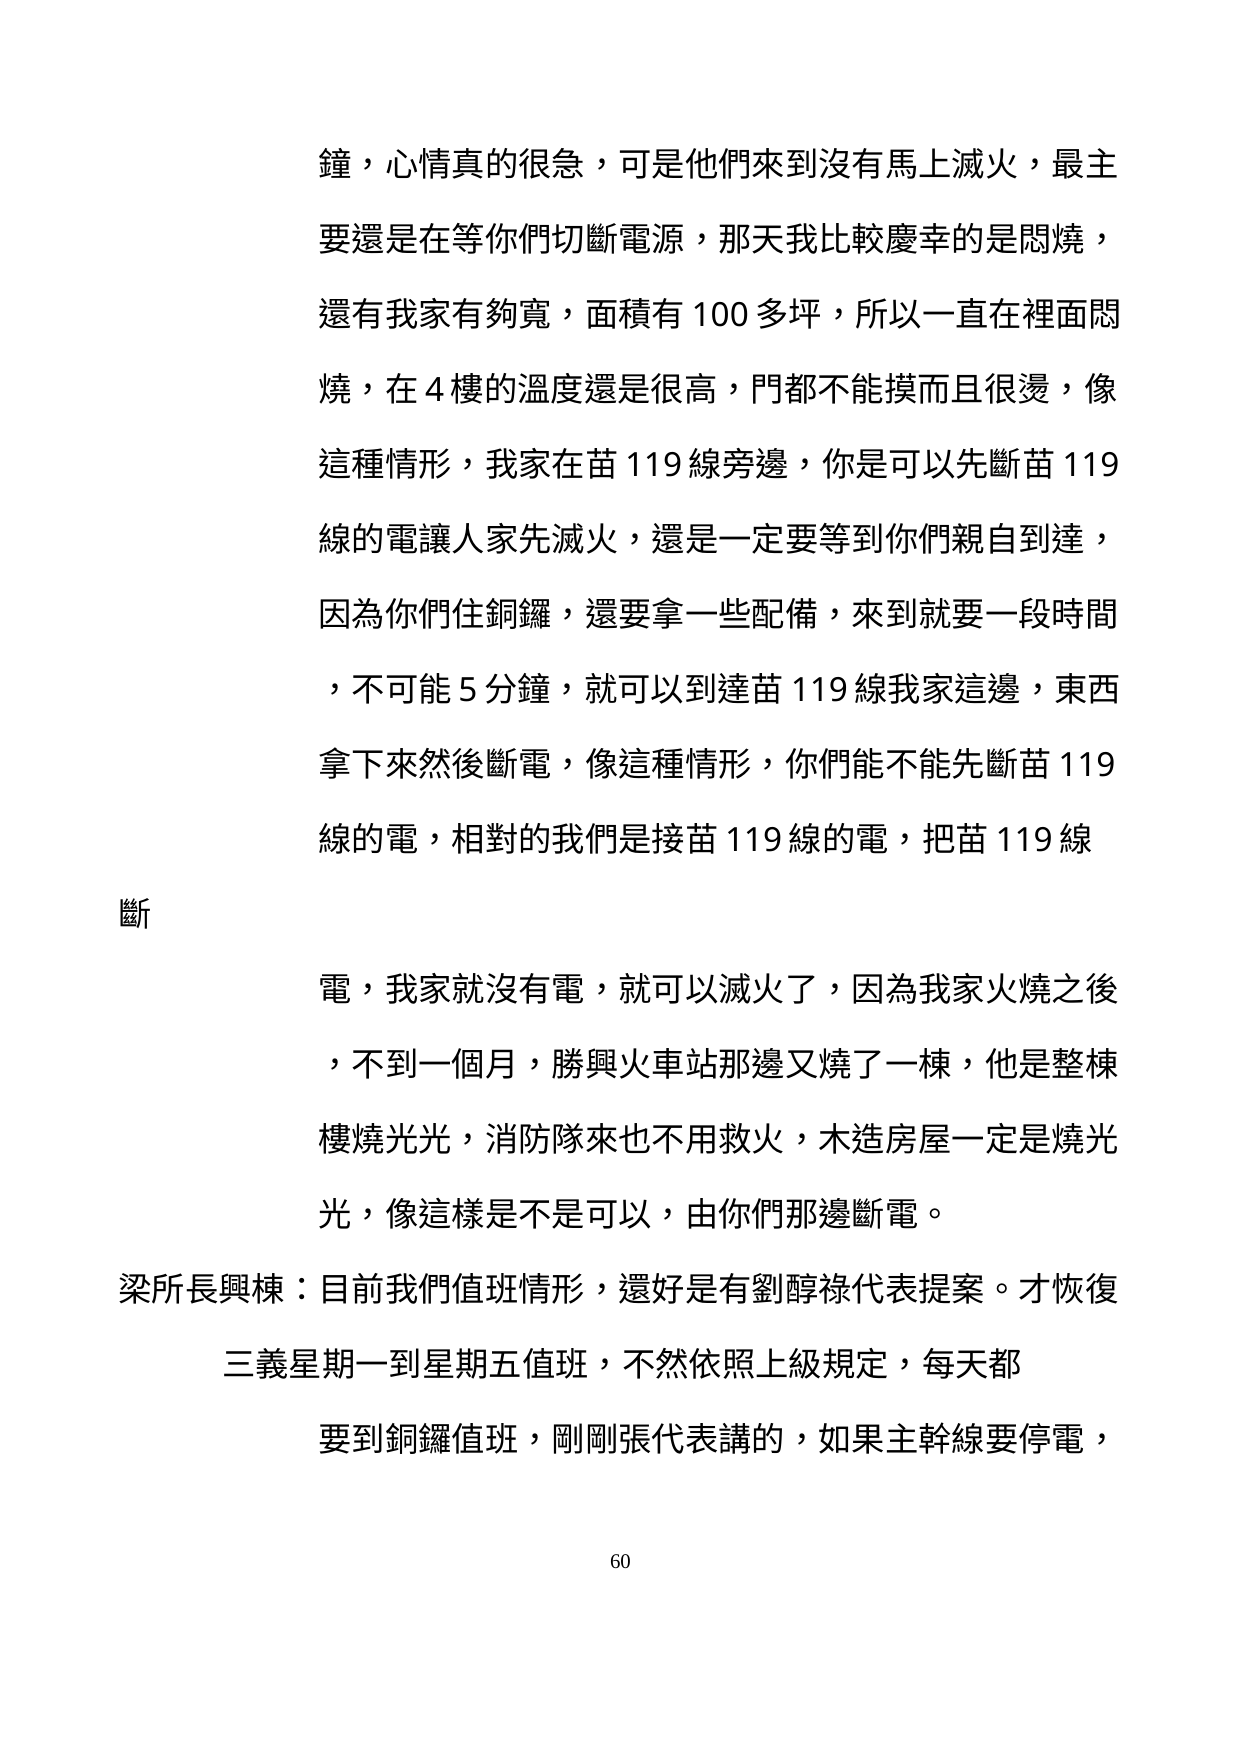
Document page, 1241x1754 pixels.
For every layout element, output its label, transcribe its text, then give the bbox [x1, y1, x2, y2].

text ，不可能5分鐘，就可以到達苗119線我家這邊，東西 [118, 649, 1122, 724]
text 要到銅鑼值班，剛剛張代表講的，如果主幹線要停電， [118, 1399, 1122, 1474]
text 線的電，相對的我們是接苗119線的電，把苗119線斷 [118, 799, 1122, 949]
text ，不到一個月，勝興火車站那邊又燒了一棟，他是整棟 [118, 1024, 1122, 1099]
text 因為你們住銅鑼，還要拿一些配備，來到就要一段時間 [118, 574, 1122, 649]
text 三義星期一到星期五值班，不然依照上級規定，每天都 [118, 1324, 1122, 1399]
text 要還是在等你們切斷電源，那天我比較慶幸的是悶燒， [118, 199, 1122, 274]
text 鐘，心情真的很急，可是他們來到沒有馬上滅火，最主 [118, 124, 1122, 199]
text 燒，在4樓的溫度還是很高，門都不能摸而且很燙，像 [118, 349, 1122, 424]
text 還有我家有夠寬，面積有100多坪，所以一直在裡面悶 [118, 274, 1122, 349]
text 光，像這樣是不是可以，由你們那邊斷電。 [118, 1174, 1122, 1249]
text 這種情形，我家在苗119線旁邊，你是可以先斷苗119 [118, 424, 1122, 499]
text 線的電讓人家先滅火，還是一定要等到你們親自到達， [118, 499, 1122, 574]
text 樓燒光光，消防隊來也不用救火，木造房屋一定是燒光 [118, 1099, 1122, 1174]
text 拿下來然後斷電，像這種情形，你們能不能先斷苗119 [118, 724, 1122, 799]
text 梁所長興棟：目前我們值班情形，還好是有劉醇祿代表提案。才恢復 [118, 1249, 1122, 1324]
text 電，我家就沒有電，就可以滅火了，因為我家火燒之後 [118, 949, 1122, 1024]
